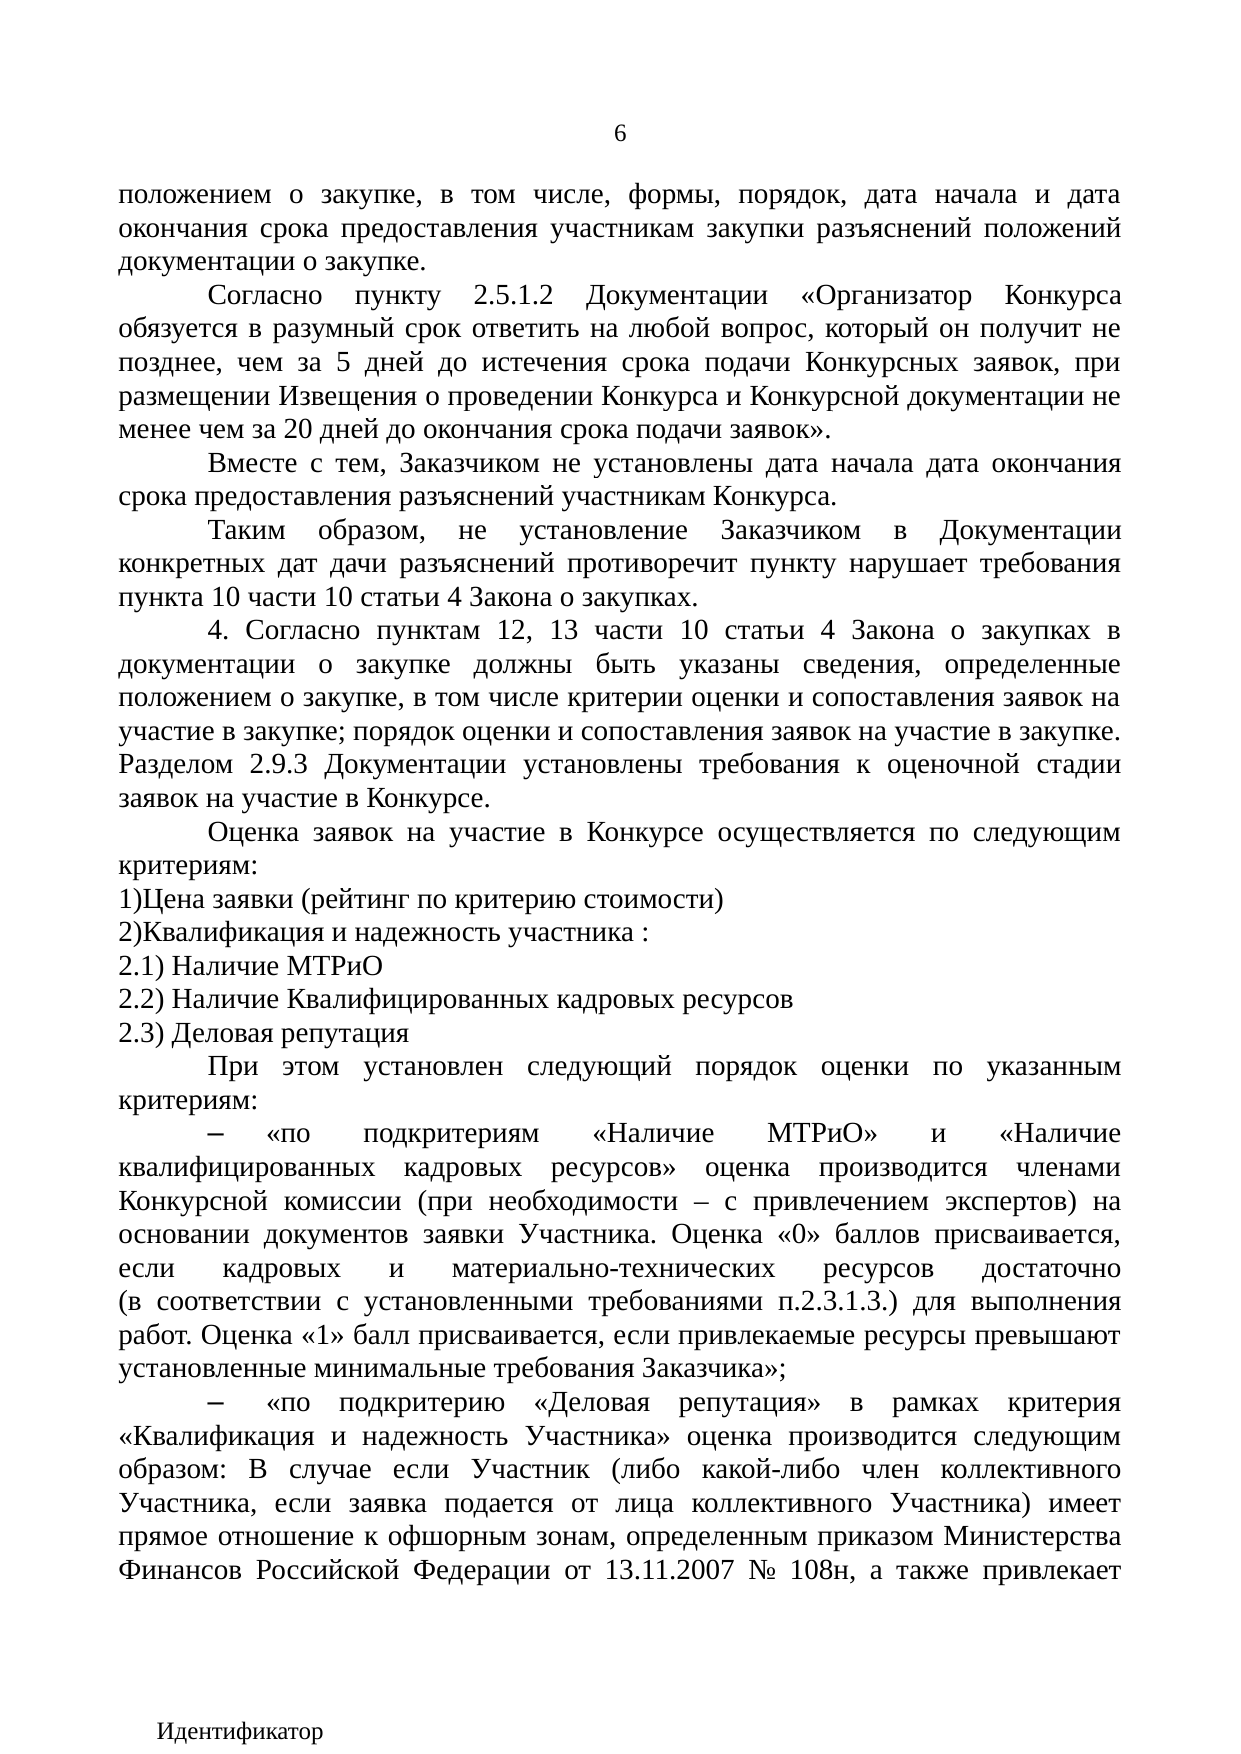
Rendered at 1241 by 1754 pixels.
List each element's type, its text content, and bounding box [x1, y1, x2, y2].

list 2.1) Наличие МТРиО [118, 948, 1122, 981]
text Вместе с тем, Заказчиком не установлены дата начала дата окончания срока предоставления разъяснений участникам Конкурса. [118, 445, 1122, 512]
list «по подкритериям «Наличие МТРиО» и «Наличие квалифицированных кадровых ресурсов» оценка производится членами Конкурсной комиссии (при необходимости – с привлечением экспертов) на основании документов заявки Участника. Оценка «0» баллов присваивается, если кадровых и материально-технических ресурсов достаточно (в соответствии с установленными требованиями п.2.3.1.3.) для выполнения работ. Оценка «1» балл присваивается, если привлекаемые ресурсы превышают установленные минимальные требования Заказчика»; [118, 1116, 1122, 1384]
list Разделом 2.9.3 Документации установлены требования к оценочной стадии заявок на участие в Конкурсе. [118, 747, 1122, 814]
list 2)Квалификация и надежность участника : [118, 914, 1122, 948]
text Таким образом, не установление Заказчиком в Документации конкретных дат дачи разъяснений противоречит пункту нарушает требования пункта 10 части 10 статьи 4 Закона о закупках. [118, 512, 1122, 612]
list «по подкритерию «Деловая репутация» в рамках критерия «Квалификация и надежность Участника» оценка производится следующим образом: В случае если Участник (либо какой-либо член коллективного Участника, если заявка подается от лица коллективного Участника) имеет прямое отношение к офшорным зонам, определенным приказом Министерства Финансов Российской Федерации от 13.11.2007 № 108н, а также привлекает [118, 1384, 1122, 1585]
text положением о закупке, в том числе, формы, порядок, дата начала и дата окончания срока предоставления участникам закупки разъяснений положений документации о закупке. [118, 176, 1122, 277]
text При этом установлен следующий порядок оценки по указанным критериям: [118, 1048, 1122, 1116]
text 1)Цена заявки (рейтинг по критерию стоимости) [118, 881, 1122, 914]
list 2.3) Деловая репутация [118, 1015, 1122, 1048]
text Оценка заявок на участие в Конкурсе осуществляется по следующим критериям: [118, 814, 1122, 881]
text Согласно пункту 2.5.1.2 Документации «Организатор Конкурса обязуется в разумный срок ответить на любой вопрос, который он получит не позднее, чем за 5 дней до истечения срока подачи Конкурсных заявок, при размещении Извещения о проведении Конкурса и Конкурсной документации не менее чем за 20 дней до окончания срока подачи заявок». [118, 277, 1122, 445]
list 2.2) Наличие Квалифицированных кадровых ресурсов [118, 981, 1122, 1015]
text 4. Согласно пунктам 12, 13 части 10 статьи 4 Закона о закупках в документации о закупке должны быть указаны сведения, определенные положением о закупке, в том числе критерии оценки и сопоставления заявок на участие в закупке; порядок оценки и сопоставления заявок на участие в закупке. [118, 612, 1122, 747]
